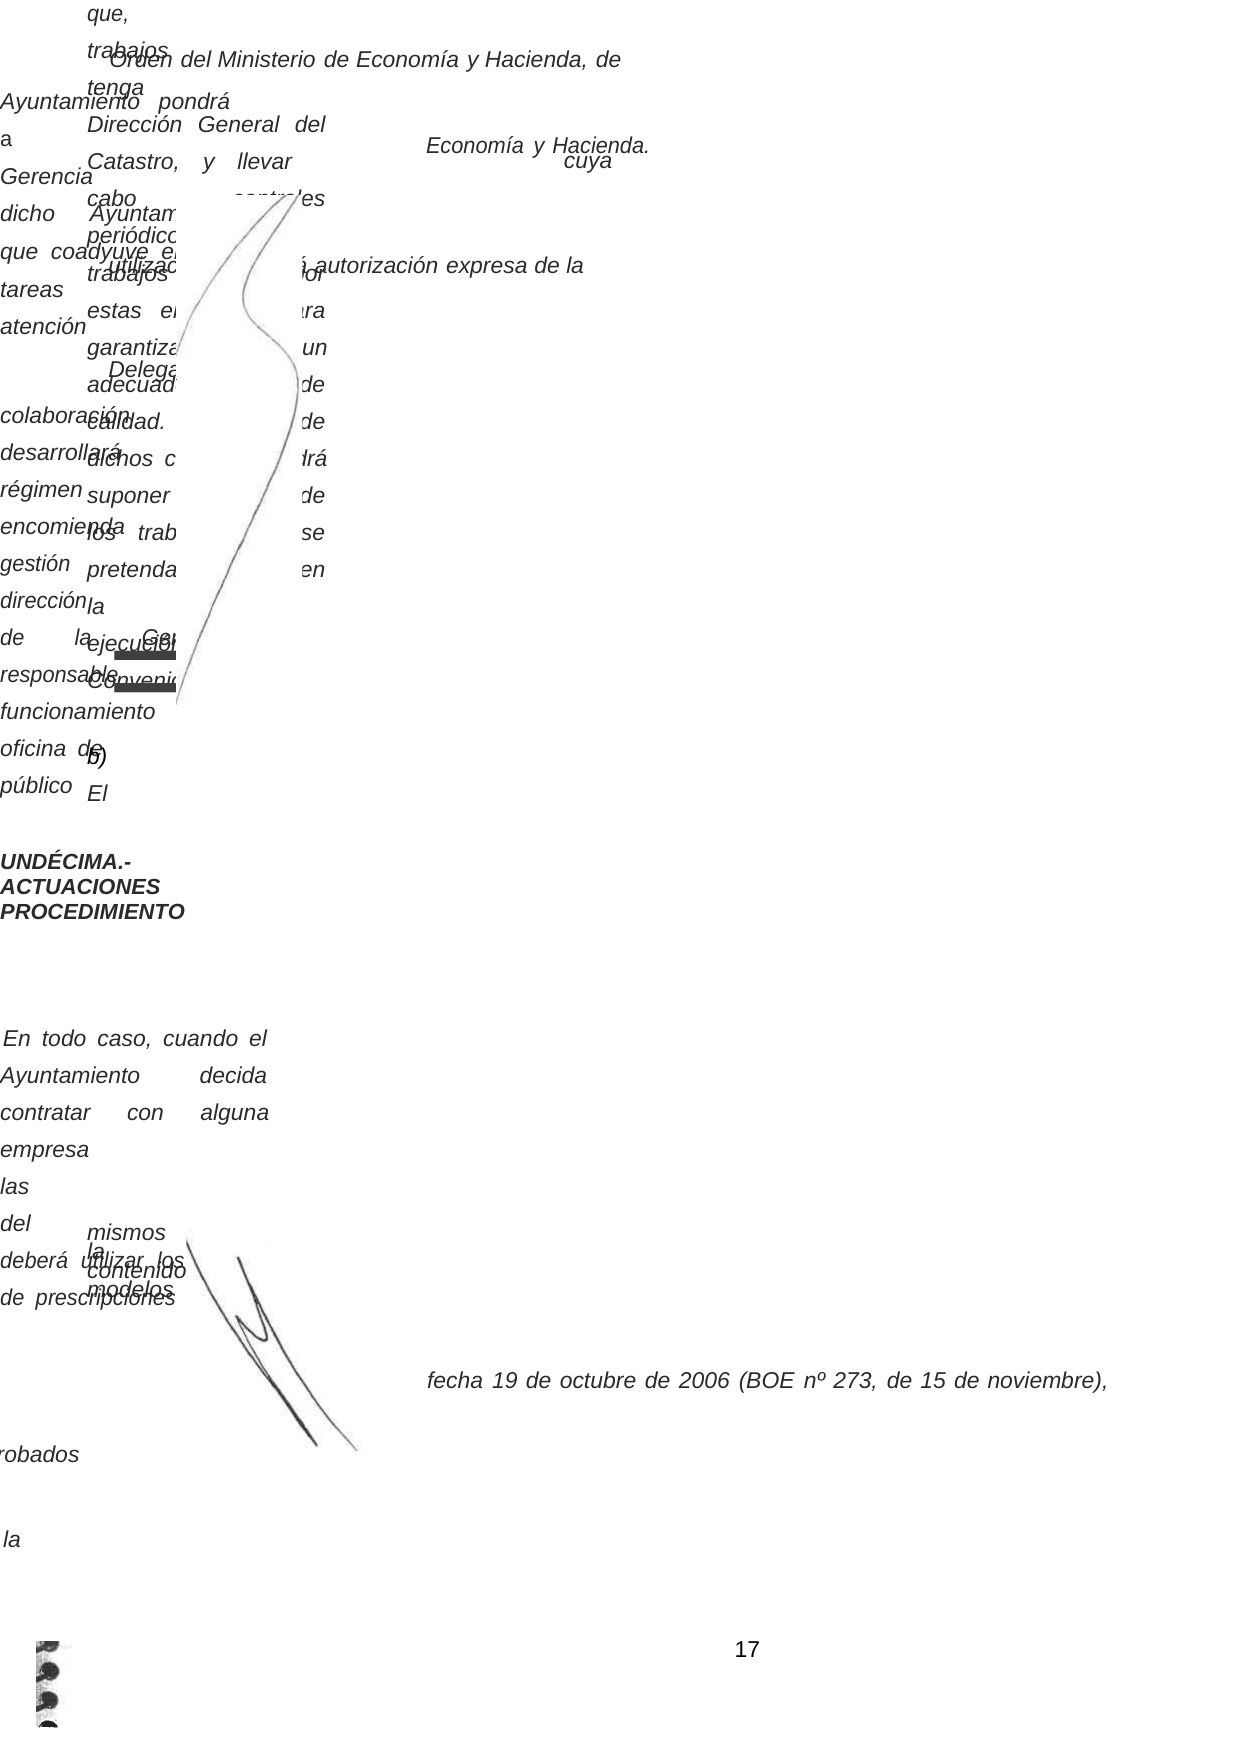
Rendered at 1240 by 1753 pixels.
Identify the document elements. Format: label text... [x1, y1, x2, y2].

text mismos se ajusten a la estructura y contenido de los modelos [87, 1226, 114, 1302]
text Economía y Hacienda. [426, 133, 652, 159]
text fecha 19 de octubre de 2006 (BOE nº 273, de 15 de noviembre), [427, 1368, 1112, 1393]
text = aprobados en la Orden del Ministerio de Economía y Hacienda, de [0, 1311, 89, 1564]
text = cuya utilización requerirá autorización expresa de la Delegación de [113, 84, 698, 399]
list El Ayuntamiento podrá elaborar sus propios impresos para la formalización de las declaraciones catastrales, siempre que los [87, 743, 114, 1214]
text = aprobados en la Orden del Ministerio de Economía y Hacienda, de [113, 0, 698, 84]
text En todo caso, cuando el Ayuntamiento decida contratar con alguna empresa especializada las actuaciones derivadas del presente Convenio, deberá utilizar los pliegos de prescripciones técnicas que, para los distintos trabajos catastrales, tenga establecidos la Dirección General del Catastro, y llevar a cabo controles periódicos de los trabajos realizados por estas empresas para garantizar un adecuado control de calidad. La omisión de dichos controles podrá suponer el rechazo de los trabajos que se pretendan entregar en la Gerencia en ejecución de este Convenio. [87, 0, 114, 528]
